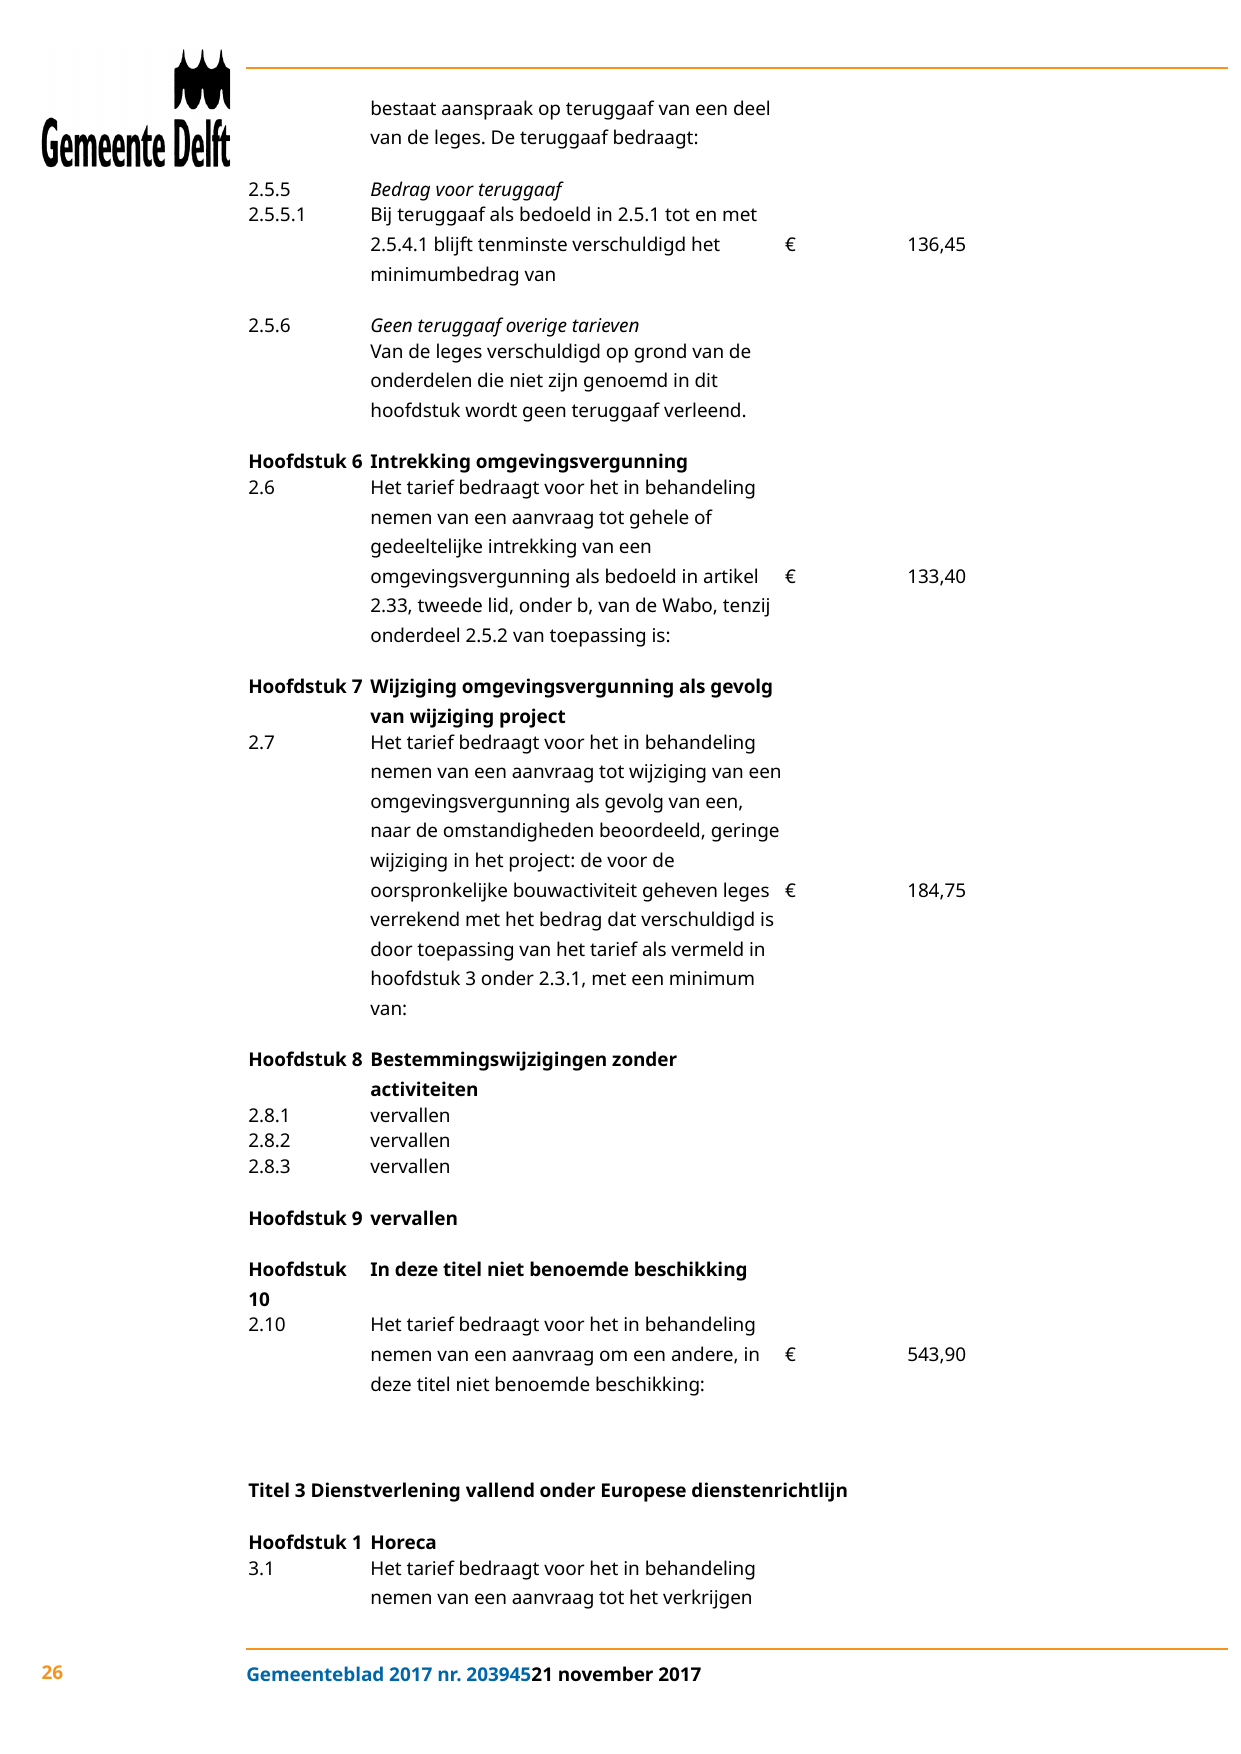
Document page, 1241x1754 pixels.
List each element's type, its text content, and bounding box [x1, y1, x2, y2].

table_cell [785, 1021, 907, 1047]
table_cell 2.6 [248, 474, 370, 648]
table_cell Horeca [370, 1529, 785, 1555]
table_cell [785, 176, 907, 202]
table_cell [785, 1231, 907, 1256]
table_cell [248, 1179, 370, 1205]
table_cell [370, 1179, 785, 1205]
table_cell [907, 1128, 1152, 1153]
table_cell [907, 1503, 1029, 1529]
table_cell [785, 423, 907, 448]
table_cell Hoofdstuk 9 [248, 1205, 370, 1231]
table_cell 2.10 [248, 1312, 370, 1397]
table_cell [785, 338, 907, 423]
table_cell [785, 312, 907, 338]
picture [41, 47, 231, 172]
table_cell Hoofdstuk 8 [248, 1047, 370, 1102]
table_cell Bij teruggaaf als bedoeld in 2.5.1 tot en met 2.5.4.1 blijft tenminste verschuldigd het minimumbedrag van [370, 202, 785, 286]
table_cell Geen teruggaaf overige tarieven [370, 312, 785, 338]
table_cell [785, 286, 907, 312]
table_cell [248, 1422, 1029, 1448]
table_cell Bedrag voor teruggaaf [370, 176, 785, 202]
table_cell € [785, 729, 907, 1021]
table_cell [370, 423, 785, 448]
table_cell Wijziging omgevingsvergunning als gevolg van wijziging project [370, 674, 785, 729]
table_cell [785, 95, 907, 150]
table_cell Intrekking omgevingsvergunning [370, 449, 785, 474]
table_cell [248, 95, 370, 150]
table_cell [785, 1047, 907, 1102]
table_cell [785, 1555, 907, 1610]
table_cell [785, 1102, 907, 1128]
table_cell vervallen [370, 1128, 785, 1153]
table_cell vervallen [370, 1102, 785, 1128]
table_cell bestaat aanspraak op teruggaaf van een deel van de leges. De teruggaaf bedraagt: [370, 95, 785, 150]
table_cell [248, 1397, 1029, 1422]
table_cell Het tarief bedraagt voor het in behandeling nemen van een aanvraag tot wijziging van een omgevingsvergunning als gevolg van een, naar de omstandigheden beoordeeld, geringe wijziging in het project: de voor de oorspronkelijke bouwactiviteit geheven leges verrekend met het bedrag dat verschuldigd is door toepassing van het tarief als vermeld in hoofdstuk 3 onder 2.3.1, met een minimum van: [370, 729, 785, 1021]
table_cell Het tarief bedraagt voor het in behandeling nemen van een aanvraag tot gehele of gedeeltelijke intrekking van een omgevingsvergunning als bedoeld in artikel 2.33, tweede lid, onder b, van de Wabo, tenzij onderdeel 2.5.2 van toepassing is: [370, 474, 785, 648]
table_cell [785, 1179, 907, 1205]
table_cell [907, 150, 1152, 176]
table_cell [907, 1102, 1152, 1128]
table_cell [248, 1231, 370, 1256]
table_cell [907, 1021, 1152, 1047]
table_cell 2.8.2 [248, 1128, 370, 1153]
table_cell [907, 449, 1152, 474]
table_cell [785, 150, 907, 176]
table_cell [370, 648, 785, 674]
table_cell [907, 1154, 1152, 1179]
table_cell Van de leges verschuldigd op grond van de onderdelen die niet zijn genoemd in dit hoofdstuk wordt geen teruggaaf verleend. [370, 338, 785, 423]
table_cell vervallen [370, 1205, 785, 1231]
table_cell [370, 286, 785, 312]
table_cell [907, 1179, 1152, 1205]
table_cell [907, 648, 1152, 674]
table_cell [785, 1154, 907, 1179]
table_cell [248, 423, 370, 448]
table_cell [248, 338, 370, 423]
table_cell 2.7 [248, 729, 370, 1021]
table_cell [248, 648, 370, 674]
table_cell € [785, 474, 907, 648]
table_cell [785, 648, 907, 674]
table_cell Hoofdstuk 6 [248, 449, 370, 474]
table_cell 184,75 [907, 729, 1152, 1021]
table_cell Hoofdstuk 7 [248, 674, 370, 729]
table_cell [907, 1256, 1152, 1312]
table_cell [907, 674, 1152, 729]
table_cell [785, 1503, 907, 1529]
table_cell 133,40 [907, 474, 1152, 648]
table_cell [907, 1529, 1029, 1555]
table_cell [248, 1503, 370, 1529]
table_cell [370, 150, 785, 176]
table_cell [907, 176, 1152, 202]
table_cell Het tarief bedraagt voor het in behandeling nemen van een aanvraag om een andere, in deze titel niet benoemde beschikking: [370, 1312, 785, 1397]
table_cell In deze titel niet benoemde beschikking [370, 1256, 785, 1312]
table_cell [785, 1256, 907, 1312]
table_cell 2.5.5.1 [248, 202, 370, 286]
table_cell [907, 1231, 1152, 1256]
table_cell [370, 1021, 785, 1047]
table_cell [907, 1047, 1152, 1102]
table_cell € [785, 1312, 907, 1397]
table_cell [248, 1021, 370, 1047]
table_cell [907, 286, 1152, 312]
table_cell [907, 338, 1152, 423]
table_cell 543,90 [907, 1312, 1152, 1397]
table_cell [907, 312, 1152, 338]
table_cell [248, 150, 370, 176]
table_cell [785, 449, 907, 474]
table_cell vervallen [370, 1154, 785, 1179]
table_cell 136,45 [907, 202, 1152, 286]
table_cell Hoofdstuk 10 [248, 1256, 370, 1312]
table_cell Het tarief bedraagt voor het in behandeling nemen van een aanvraag tot het verkrijgen [370, 1555, 785, 1610]
table_cell [785, 1205, 907, 1231]
table_cell [785, 1529, 907, 1555]
table_cell [907, 1205, 1152, 1231]
table_cell 2.8.1 [248, 1102, 370, 1128]
table_cell [370, 1231, 785, 1256]
table_cell € [785, 202, 907, 286]
table_cell Hoofdstuk 1 [248, 1529, 370, 1555]
table_cell [907, 95, 1152, 150]
table_cell [907, 423, 1152, 448]
table_cell 2.8.3 [248, 1154, 370, 1179]
table_cell [785, 674, 907, 729]
table_cell [248, 286, 370, 312]
table_cell [785, 1128, 907, 1153]
table_cell Bestemmingswijzigingen zonder activiteiten [370, 1047, 785, 1102]
table_cell 2.5.5 [248, 176, 370, 202]
table_cell [370, 1503, 785, 1529]
table_cell [907, 1555, 1029, 1610]
table_cell 3.1 [248, 1555, 370, 1610]
table_cell Titel 3 Dienstverlening vallend onder Europese dienstenrichtlijn [248, 1448, 1029, 1503]
table_cell 2.5.6 [248, 312, 370, 338]
